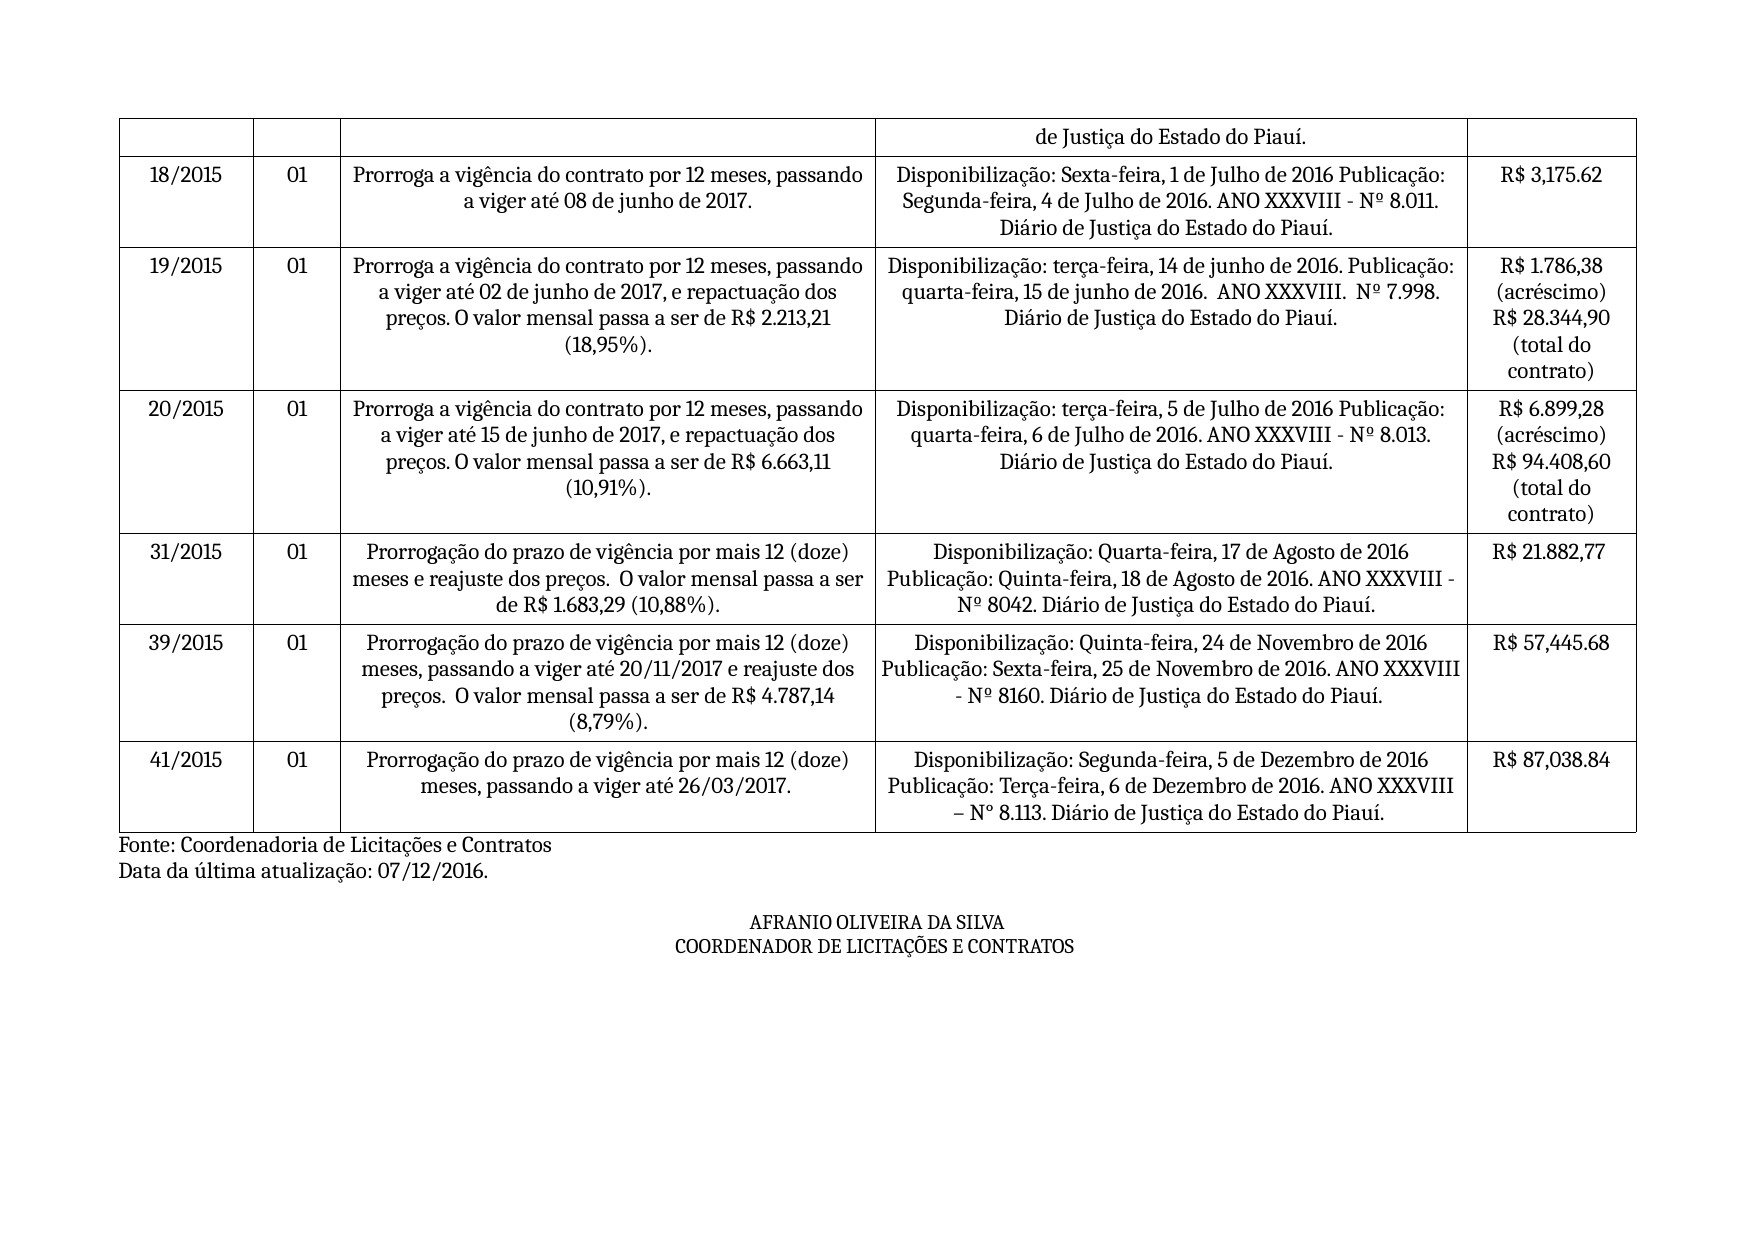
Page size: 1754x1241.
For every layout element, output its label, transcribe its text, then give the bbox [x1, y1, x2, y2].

table_cell Disponibilização: terça-feira, 14 de junho de 2016. Publicação: quarta-feira, 15 de junho de 2016. ANO XXXVIII. Nº 7.998. Diário de Justiça do Estado do Piauí. [876, 248, 1467, 390]
table_cell Prorroga a vigência do contrato por 12 meses, passando a viger até 02 de junho de 2017, e repactuação dos preços. O valor mensal passa a ser de R$ 2.213,21 (18,95%). [341, 248, 875, 390]
table_cell Disponibilização: Quinta-feira, 24 de Novembro de 2016 Publicação: Sexta-feira, 25 de Novembro de 2016. ANO XXXVIII - Nº 8160. Diário de Justiça do Estado do Piauí. [876, 625, 1467, 741]
text AFRANIO OLIVEIRA DA SILVA [118, 911, 1636, 935]
table_cell 01 [254, 248, 340, 390]
table_cell 41/2015 [120, 742, 253, 832]
table_cell 31/2015 [120, 534, 253, 624]
table_cell Disponibilização: Sexta-feira, 1 de Julho de 2016 Publicação: Segunda-feira, 4 de Julho de 2016. ANO XXXVIII - Nº 8.011. Diário de Justiça do Estado do Piauí. [876, 157, 1467, 247]
table_cell Prorrogação do prazo de vigência por mais 12 (doze) meses e reajuste dos preços. O valor mensal passa a ser de R$ 1.683,29 (10,88%). [341, 534, 875, 624]
table_cell R$ 1.786,38 (acréscimo) R$ 28.344,90 (total do contrato) [1468, 248, 1636, 390]
text Fonte: Coordenadoria de Licitações e Contratos [118, 833, 1636, 858]
table_cell R$ 6.899,28 (acréscimo) R$ 94.408,60 (total do contrato) [1468, 391, 1636, 533]
table_cell 39/2015 [120, 625, 253, 741]
text Data da última atualização: 07/12/2016. [118, 858, 1636, 884]
table_cell Disponibilização: Segunda-feira, 5 de Dezembro de 2016 Publicação: Terça-feira, 6 de Dezembro de 2016. ANO XXXVIII – N° 8.113. Diário de Justiça do Estado do Piauí. [876, 742, 1467, 832]
table_cell 01 [254, 391, 340, 533]
table_cell Disponibilização: terça-feira, 5 de Julho de 2016 Publicação: quarta-feira, 6 de Julho de 2016. ANO XXXVIII - Nº 8.013. Diário de Justiça do Estado do Piauí. [876, 391, 1467, 533]
table_cell Prorroga a vigência do contrato por 12 meses, passando a viger até 15 de junho de 2017, e repactuação dos preços. O valor mensal passa a ser de R$ 6.663,11 (10,91%). [341, 391, 875, 533]
text COORDENADOR DE LICITAÇÕES E CONTRATOS [118, 935, 1636, 959]
table_cell Prorroga a vigência do contrato por 12 meses, passando a viger até 08 de junho de 2017. [341, 157, 875, 247]
table_cell 19/2015 [120, 248, 253, 390]
table_cell Prorrogação do prazo de vigência por mais 12 (doze) meses, passando a viger até 20/11/2017 e reajuste dos preços. O valor mensal passa a ser de R$ 4.787,14 (8,79%). [341, 625, 875, 741]
table_cell R$ 57.445,68 [1468, 625, 1636, 741]
table_cell R$ 21.882,77 [1468, 534, 1636, 624]
table_cell [341, 119, 875, 156]
table_cell 18/2015 [120, 157, 253, 247]
table_cell [254, 119, 340, 156]
table_cell 01 [254, 742, 340, 832]
table_cell 01 [254, 625, 340, 741]
table_cell [120, 119, 253, 156]
table_cell de Justiça do Estado do Piauí. [876, 119, 1467, 156]
table_cell 20/2015 [120, 391, 253, 533]
table_cell [1468, 119, 1636, 156]
table_cell 01 [254, 157, 340, 247]
table_cell Prorrogação do prazo de vigência por mais 12 (doze) meses, passando a viger até 26/03/2017. [341, 742, 875, 832]
table_cell Disponibilização: Quarta-feira, 17 de Agosto de 2016 Publicação: Quinta-feira, 18 de Agosto de 2016. ANO XXXVIII - Nº 8042. Diário de Justiça do Estado do Piauí. [876, 534, 1467, 624]
table_cell R$ 87.038,84 [1468, 742, 1636, 832]
table_cell R$ 3.175,62 [1468, 157, 1636, 247]
table_cell 01 [254, 534, 340, 624]
